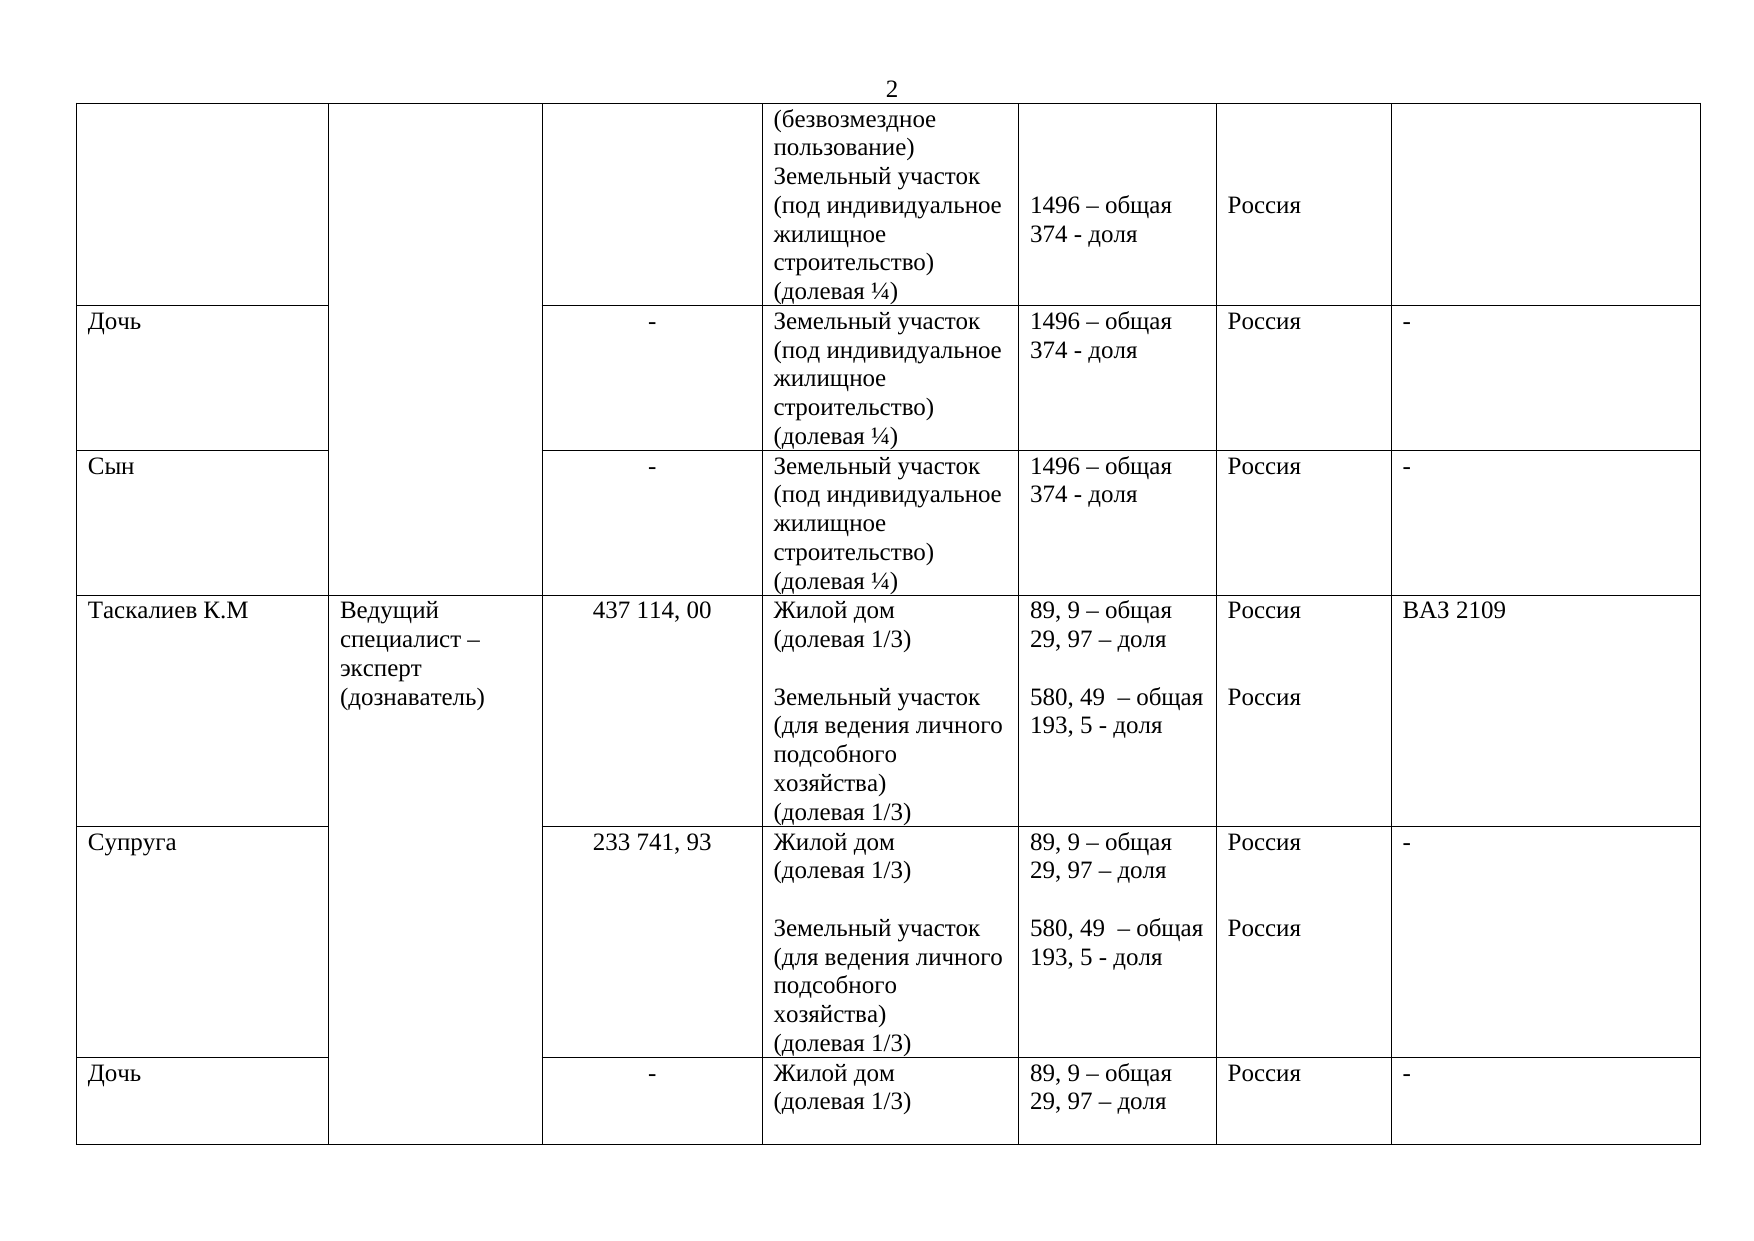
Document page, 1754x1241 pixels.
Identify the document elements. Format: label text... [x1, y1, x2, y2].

table_cell ВАЗ 2109 [1392, 596, 1700, 826]
table_cell - [543, 451, 762, 594]
table_cell Дочь [77, 1058, 328, 1144]
table_cell Дочь [77, 306, 328, 450]
table_cell [77, 104, 328, 305]
table_cell - [1392, 1058, 1700, 1144]
table_cell 1496 – общая 374 - доля [1019, 306, 1216, 450]
table_cell Россия [1217, 451, 1391, 594]
table_cell Россия [1217, 1058, 1391, 1144]
table_cell 89, 9 – общая 29, 97 – доля 580, 49 – общая 193, 5 - доля [1019, 596, 1216, 826]
table_cell Россия [1217, 306, 1391, 450]
table_cell 233 741, 93 [543, 827, 762, 1057]
table_cell Супруга [77, 827, 328, 1057]
table_cell (безвозмездное пользование) Земельный участок (под индивидуальное жилищное строительство) (долевая ¼) [763, 104, 1018, 305]
table_cell Жилой дом (долевая 1/3) [763, 1058, 1018, 1144]
table_cell Жилой дом (долевая 1/3) Земельный участок (для ведения личного подсобного хозяйства) (долевая 1/3) [763, 596, 1018, 826]
table_cell [329, 104, 542, 594]
table_cell 1496 – общая 374 - доля [1019, 104, 1216, 305]
table_cell Таскалиев К.М [77, 596, 328, 826]
table_cell Россия Россия [1217, 827, 1391, 1057]
table_cell [543, 104, 762, 305]
table_cell - [1392, 306, 1700, 450]
table_cell Россия [1217, 104, 1391, 305]
table_cell 1496 – общая 374 - доля [1019, 451, 1216, 594]
table_cell Жилой дом (долевая 1/3) Земельный участок (для ведения личного подсобного хозяйства) (долевая 1/3) [763, 827, 1018, 1057]
table_cell Сын [77, 451, 328, 594]
table_cell 437 114, 00 [543, 596, 762, 826]
table_cell [1392, 104, 1700, 305]
table_cell - [1392, 827, 1700, 1057]
table_cell - [1392, 451, 1700, 594]
table_cell Земельный участок (под индивидуальное жилищное строительство) (долевая ¼) [763, 451, 1018, 594]
table_cell Ведущий специалист – эксперт (дознаватель) [329, 596, 542, 1144]
table_cell 89, 9 – общая 29, 97 – доля 580, 49 – общая 193, 5 - доля [1019, 827, 1216, 1057]
table_cell - [543, 1058, 762, 1144]
table_cell Россия Россия [1217, 596, 1391, 826]
table_cell 89, 9 – общая 29, 97 – доля [1019, 1058, 1216, 1144]
table_cell - [543, 306, 762, 450]
table_cell Земельный участок (под индивидуальное жилищное строительство) (долевая ¼) [763, 306, 1018, 450]
